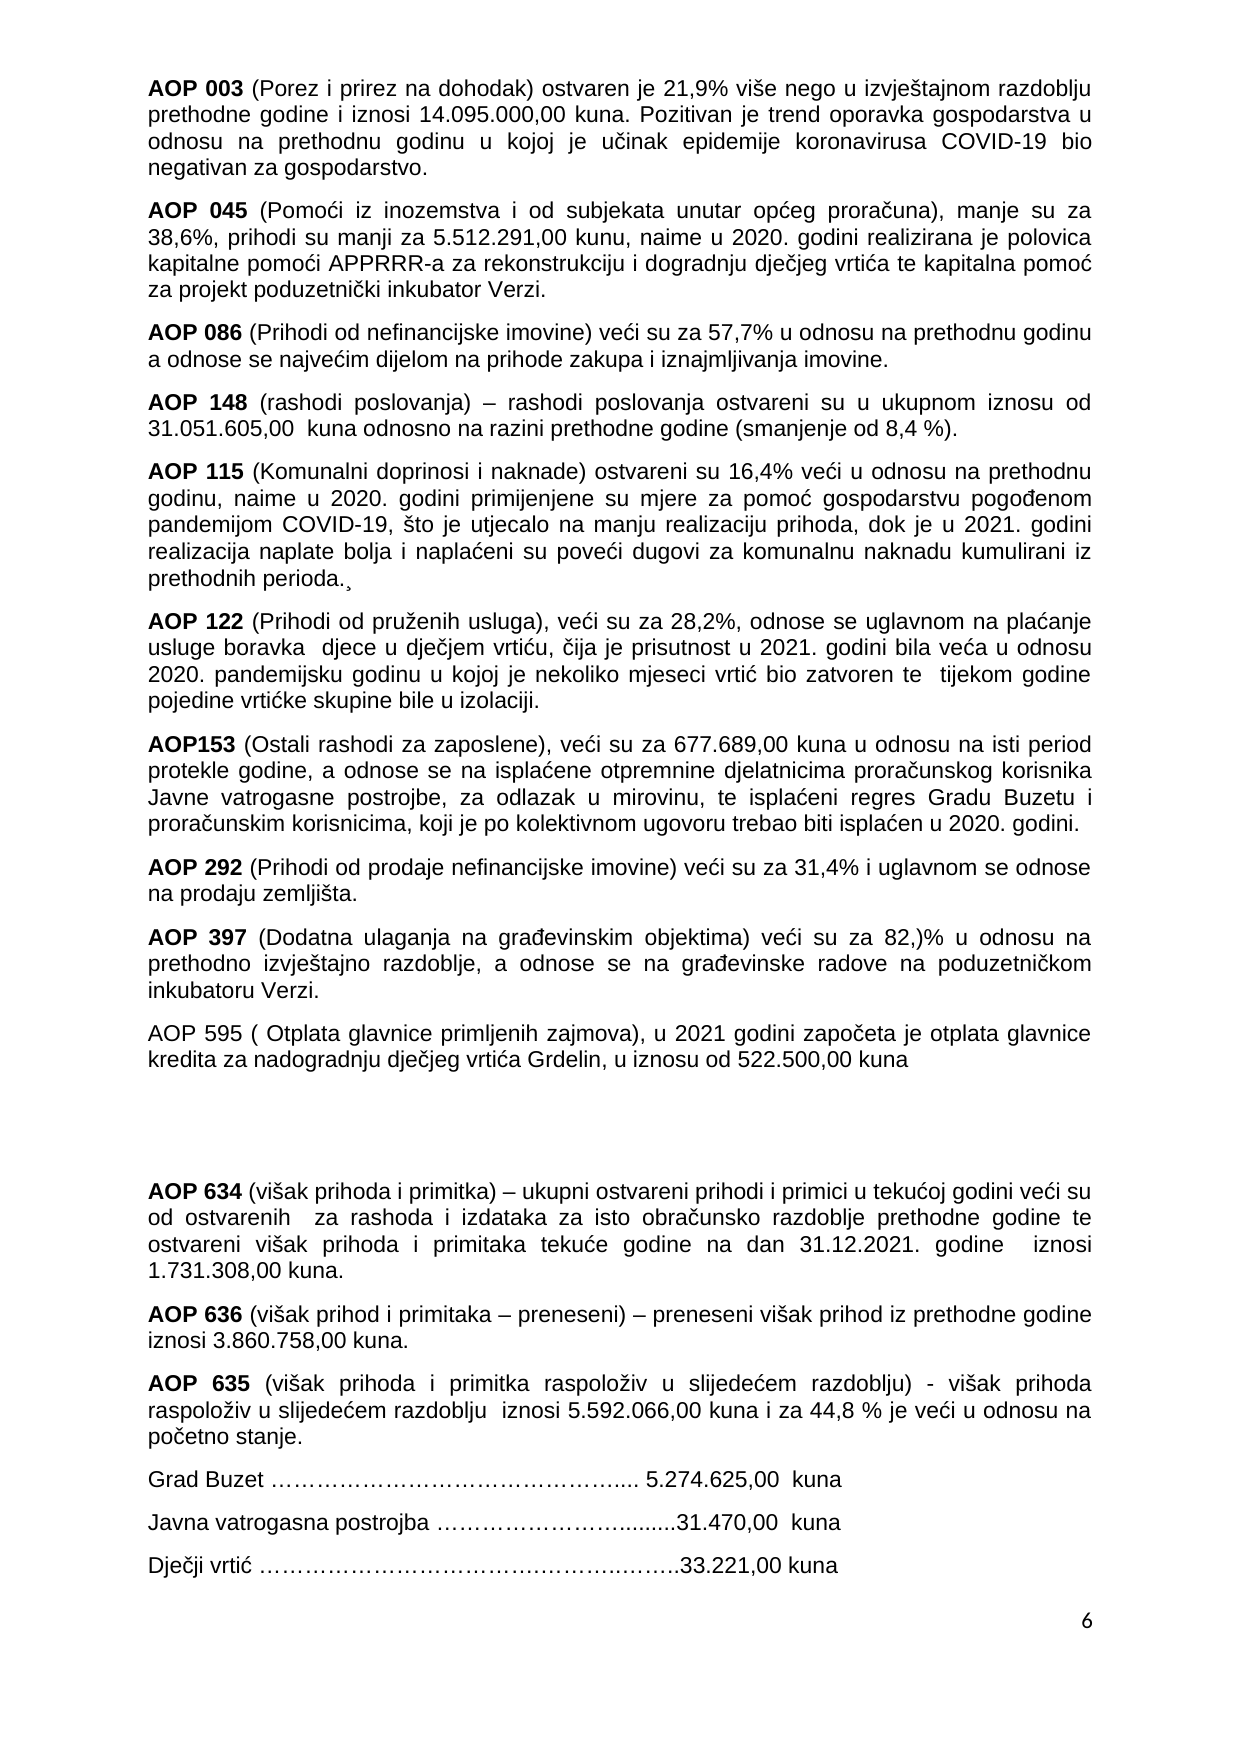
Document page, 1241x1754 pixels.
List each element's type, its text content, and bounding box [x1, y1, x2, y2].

text AOP 292 (Prihodi od prodaje nefinancijske imovine) veći su za 31,4% i uglavnom se odnose na prodaju zemljišta. [148, 854, 1093, 907]
text AOP 397 (Dodatna ulaganja na građevinskim objektima) veći su za 82,)% u odnosu na prethodno izvještajno razdoblje, a odnose se na građevinske radove na poduzetničkom inkubatoru Verzi. [148, 923, 1093, 1003]
text AOP 122 (Prihodi od pruženih usluga), veći su za 28,2%, odnose se uglavnom na plaćanje usluge boravka djece u dječjem vrtiću, čija je prisutnost u 2021. godini bila veća u odnosu 2020. pandemijsku godinu u kojoj je nekoliko mjeseci vrtić bio zatvoren te tijekom godine pojedine vrtićke skupine bile u izolaciji. [148, 608, 1093, 714]
text AOP 595 ( Otplata glavnice primljenih zajmova), u 2021 godini započeta je otplata glavnice kredita za nadogradnju dječjeg vrtića Grdelin, u iznosu od 522.500,00 kuna [148, 1020, 1093, 1073]
text AOP 115 (Komunalni doprinosi i naknade) ostvareni su 16,4% veći u odnosu na prethodnu godinu, naime u 2020. godini primijenjene su mjere za pomoć gospodarstvu pogođenom pandemijom COVID-19, što je utjecalo na manju realizaciju prihoda, dok je u 2021. godini realizacija naplate bolja i naplaćeni su poveći dugovi za komunalnu naknadu kumulirani iz prethodnih perioda.¸ [148, 458, 1093, 591]
text AOP 086 (Prihodi od nefinancijske imovine) veći su za 57,7% u odnosu na prethodnu godinu a odnose se najvećim dijelom na prihode zakupa i iznajmljivanja imovine. [148, 319, 1093, 372]
text Dječji vrtić ……………………………….………..……..33.221,00 kuna [148, 1552, 1093, 1578]
text AOP 148 (rashodi poslovanja) – rashodi poslovanja ostvareni su u ukupnom iznosu od 31.051.605,00 kuna odnosno na razini prethodne godine (smanjenje od 8,4 %). [148, 388, 1093, 441]
text AOP 634 (višak prihoda i primitka) – ukupni ostvareni prihodi i primici u tekućoj godini veći su od ostvarenih za rashoda i izdataka za isto obračunsko razdoblje prethodne godine te ostvareni višak prihoda i primitaka tekuće godine na dan 31.12.2021. godine iznosi 1.731.308,00 kuna. [148, 1178, 1093, 1284]
text AOP 003 (Porez i prirez na dohodak) ostvaren je 21,9% više nego u izvještajnom razdoblju prethodne godine i iznosi 14.095.000,00 kuna. Pozitivan je trend oporavka gospodarstva u odnosu na prethodnu godinu u kojoj je učinak epidemije koronavirusa COVID-19 bio negativan za gospodarstvo. [148, 75, 1093, 180]
text Javna vatrogasna postrojba …………………….........31.470,00 kuna [148, 1509, 1093, 1536]
text AOP 636 (višak prihod i primitaka – preneseni) – preneseni višak prihod iz prethodne godine iznosi 3.860.758,00 kuna. [148, 1301, 1093, 1353]
text AOP 635 (višak prihoda i primitka raspoloživ u slijedećem razdoblju) - višak prihoda raspoloživ u slijedećem razdoblju iznosi 5.592.066,00 kuna i za 44,8 % je veći u odnosu na početno stanje. [148, 1370, 1093, 1449]
text AOP153 (Ostali rashodi za zaposlene), veći su za 677.689,00 kuna u odnosu na isti period protekle godine, a odnose se na isplaćene otpremnine djelatnicima proračunskog korisnika Javne vatrogasne postrojbe, za odlazak u mirovinu, te isplaćeni regres Gradu Buzetu i proračunskim korisnicima, koji je po kolektivnom ugovoru trebao biti isplaćen u 2020. godini. [148, 731, 1093, 837]
text Grad Buzet ……………………………………….... 5.274.625,00 kuna [148, 1466, 1093, 1492]
text AOP 045 (Pomoći iz inozemstva i od subjekata unutar općeg proračuna), manje su za 38,6%, prihodi su manji za 5.512.291,00 kunu, naime u 2020. godini realizirana je polovica kapitalne pomoći APPRRR-a za rekonstrukciju i dogradnju dječjeg vrtića te kapitalna pomoć za projekt poduzetnički inkubator Verzi. [148, 197, 1093, 302]
